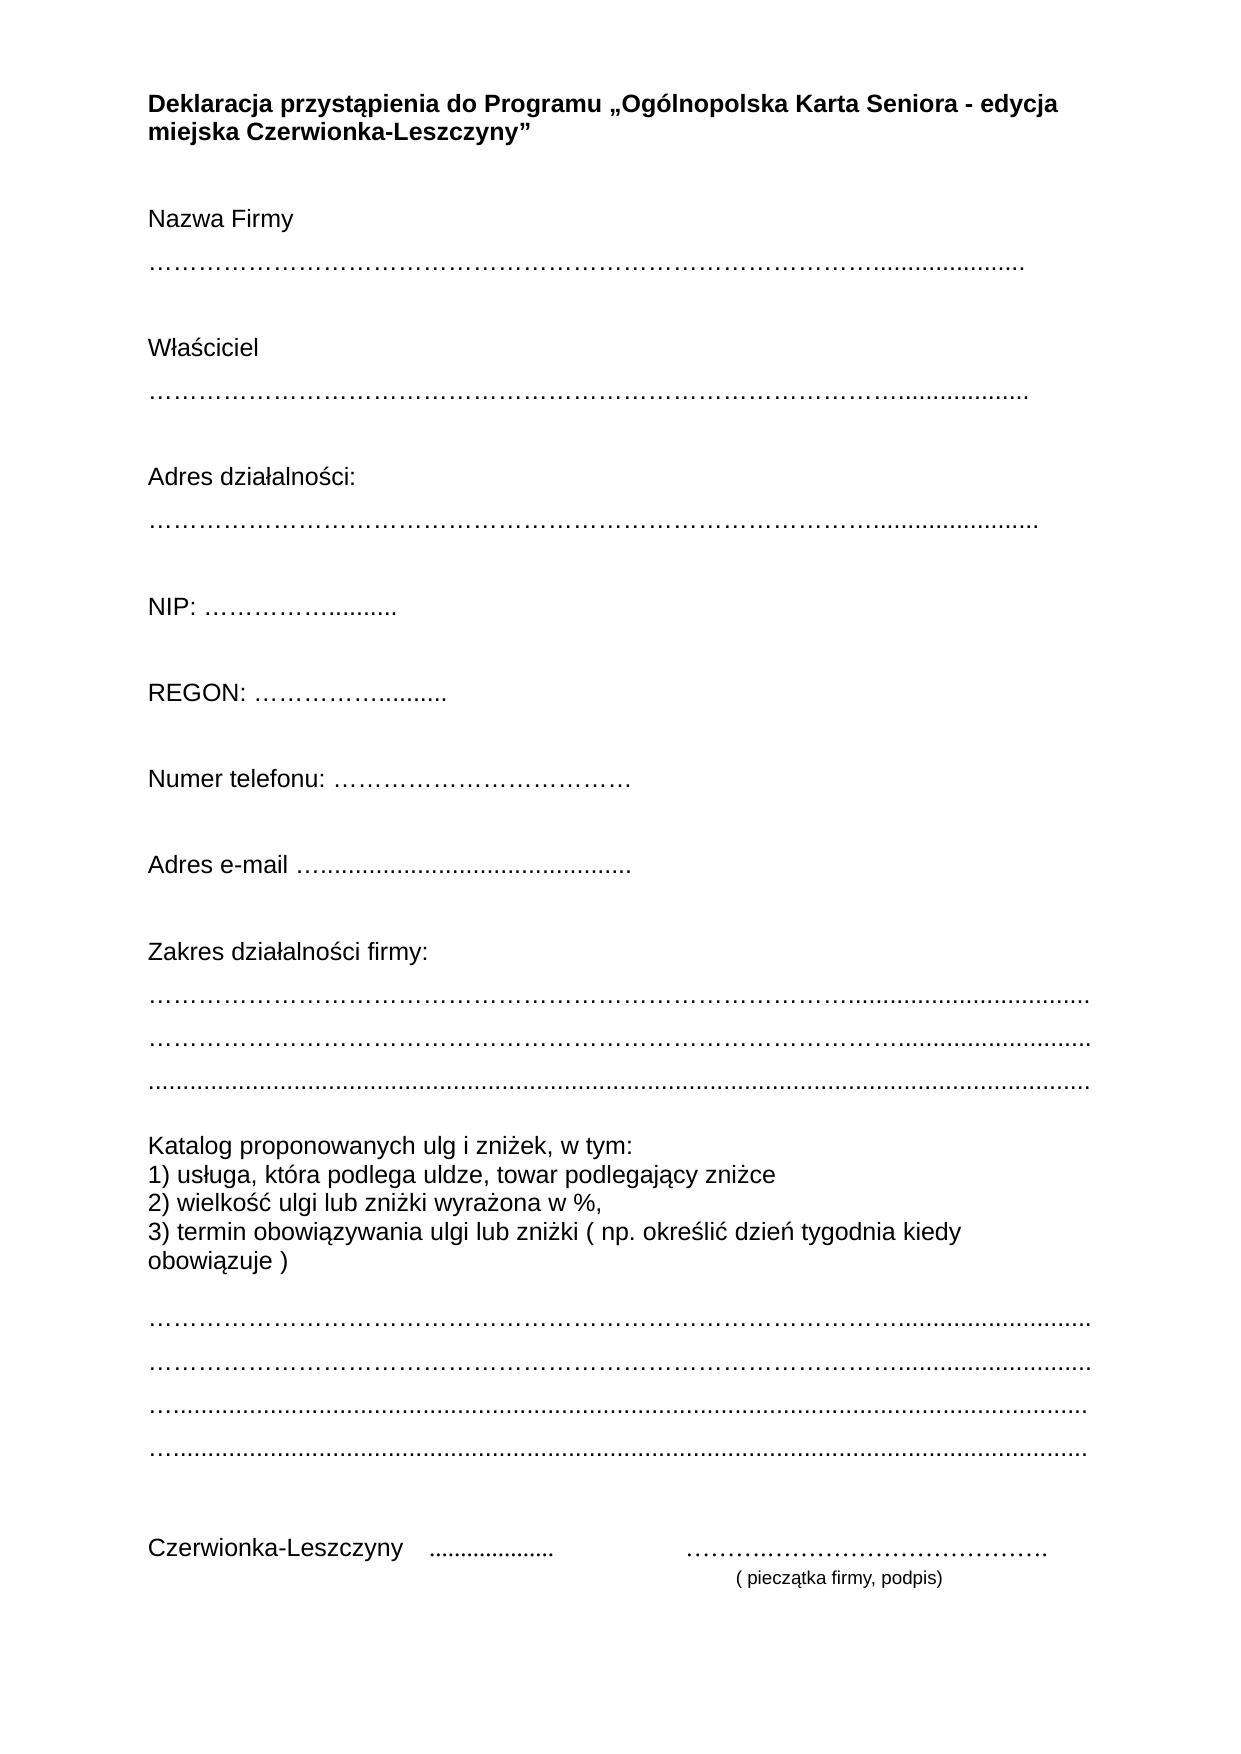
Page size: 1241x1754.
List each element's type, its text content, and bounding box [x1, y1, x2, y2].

text Nazwa Firmy ……………………………………………………………………………...................... [148, 203, 1093, 275]
text Zakres działalności firmy: …………………………………………………………………………................................... [148, 937, 1093, 1009]
text ….................................................................................................................................... [148, 1433, 1093, 1461]
text Adres e-mail …............................................. [148, 850, 1093, 879]
text 2) wielkość ulgi lub zniżki wyrażona w %, [148, 1188, 1093, 1217]
text ………………………………………………………………………………............................ [148, 1303, 1093, 1332]
text ( pieczątka firmy, podpis) [590, 1562, 1093, 1590]
text ….................................................................................................................................... [148, 1389, 1093, 1418]
text Właściciel ………………………………………………………………………………................... [148, 333, 1093, 405]
text ……………………………………………………………………………….................................................................................................................................................................... [148, 1023, 1093, 1095]
text ………………………………………………………………………………............................ [148, 1346, 1093, 1375]
text Adres działalności: ……………………………………………………………………………........................ [148, 462, 1093, 534]
text Deklaracja przystąpienia do Programu „Ogólnopolska Karta Seniora - edycja miejska Czerwionka-Leszczyny” [148, 88, 1093, 146]
text Numer telefonu: ……………………………… [148, 764, 1093, 793]
text NIP: …………….......... [148, 592, 1093, 620]
text 1) usługa, która podlega uldze, towar podlegający zniżce [148, 1159, 1093, 1188]
text Czerwionka-Leszczyny .................... ……….……………………………. [148, 1533, 1093, 1562]
text REGON: …………….......... [148, 678, 1093, 707]
text 3) termin obowiązywania ulgi lub zniżki ( np. określić dzień tygodnia kiedy obowiązuje ) [148, 1217, 1093, 1274]
text Katalog proponowanych ulg i zniżek, w tym: [148, 1131, 1093, 1159]
